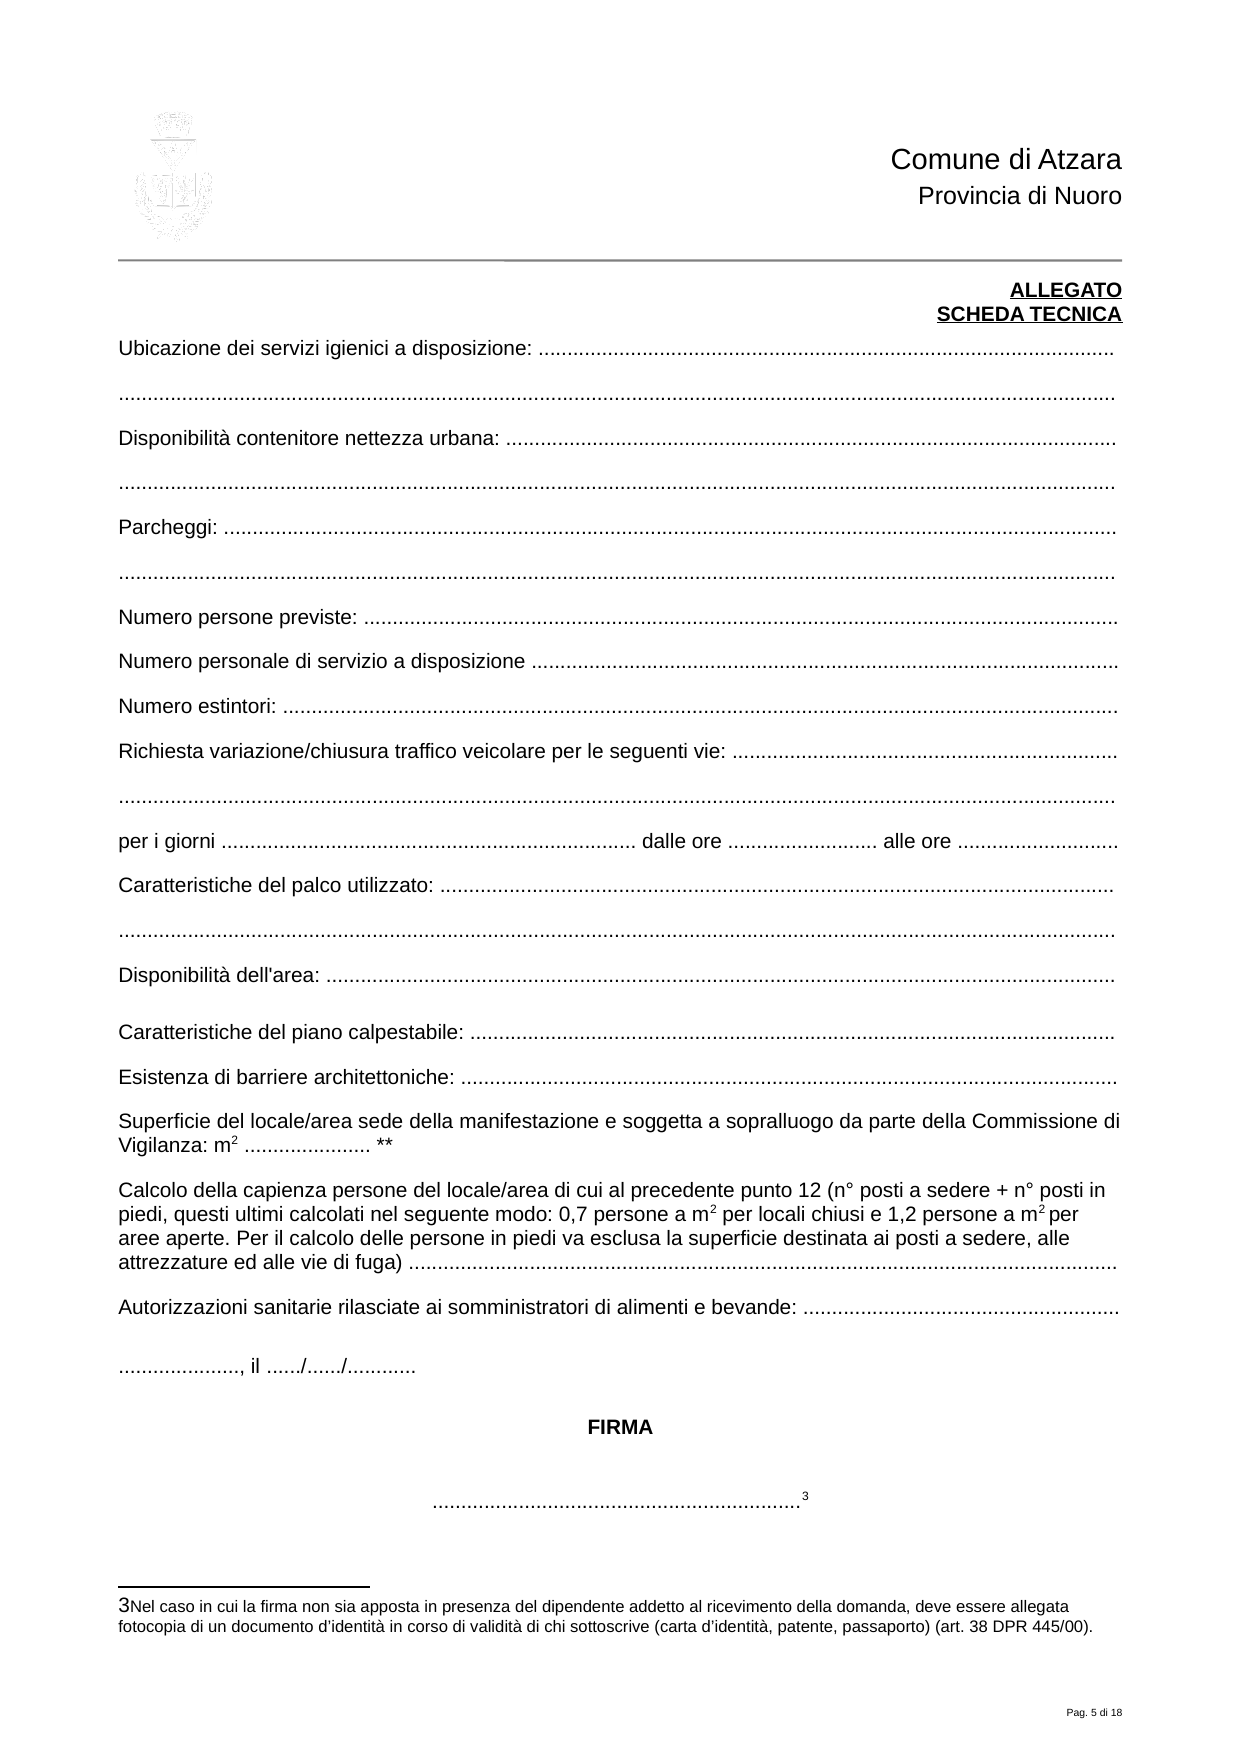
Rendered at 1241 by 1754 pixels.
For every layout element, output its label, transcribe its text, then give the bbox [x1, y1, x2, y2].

text ............................................................................................................................................................................. [118, 470, 1122, 494]
text Comune di Atzara [224, 142, 1122, 176]
text Calcolo della capienza persone del locale/area di cui al precedente punto 12 (n° posti a sedere + n° posti in piedi, questi ultimi calcolati nel seguente modo: 0,7 persone a m2 per locali chiusi e 1,2 persone a m2 per aree aperte. Per il calcolo delle persone in piedi va esclusa la superficie destinata ai posti a sedere, alle attrezzature ed alle vie di fuga) ........................................................................................................................... [118, 1178, 1122, 1274]
text ............................................................................................................................................................................. [118, 784, 1122, 808]
text Numero persone previste: ................................................................................................................................... [118, 604, 1122, 628]
text Provincia di Nuoro [224, 181, 1122, 209]
text SCHEDA TECNICA [118, 301, 1122, 325]
text ............................................................................................................................................................................. [118, 918, 1122, 942]
text ............................................................................................................................................................................. [118, 560, 1122, 584]
text Parcheggi: ........................................................................................................................................................... [118, 515, 1122, 539]
text ................................................................ [118, 1489, 1122, 1513]
text Caratteristiche del palco utilizzato: ..................................................................................................................... [118, 873, 1122, 897]
text ....................., il ....../....../............ [118, 1353, 1122, 1377]
text Richiesta variazione/chiusura traffico veicolare per le seguenti vie: ................................................................... [118, 739, 1122, 763]
text Numero estintori: ................................................................................................................................................. [118, 694, 1122, 718]
text FIRMA [118, 1415, 1122, 1439]
text Ubicazione dei servizi igienici a disposizione: .................................................................................................... [118, 336, 1122, 360]
picture [122, 111, 224, 243]
text Autorizzazioni sanitarie rilasciate ai somministratori di alimenti e bevande: ....................................................... [118, 1295, 1122, 1319]
text ALLEGATO [118, 277, 1122, 301]
text Disponibilità dell'area: ......................................................................................................................................... [118, 963, 1122, 987]
text per i giorni ........................................................................ dalle ore .......................... alle ore ............................ [118, 828, 1122, 852]
text Nel caso in cui la firma non sia apposta in presenza del dipendente addetto al ricevimento della domanda, deve essere allegata fotocopia di un documento d’identità in corso di validità di chi sottoscrive (carta d’identità, patente, passaporto) (art. 38 DPR 445/00). [118, 1593, 1122, 1636]
text ............................................................................................................................................................................. [118, 381, 1122, 404]
text Esistenza di barriere architettoniche: .................................................................................................................. [118, 1064, 1122, 1088]
text Caratteristiche del piano calpestabile: ................................................................................................................ [118, 1020, 1122, 1044]
text Disponibilità contenitore nettezza urbana: .......................................................................................................... [118, 425, 1122, 449]
text Numero personale di servizio a disposizione ...................................................................................................... [118, 649, 1122, 673]
text Superficie del locale/area sede della manifestazione e soggetta a sopralluogo da parte della Commissione di Vigilanza: m2 ...................... ** [118, 1109, 1122, 1157]
